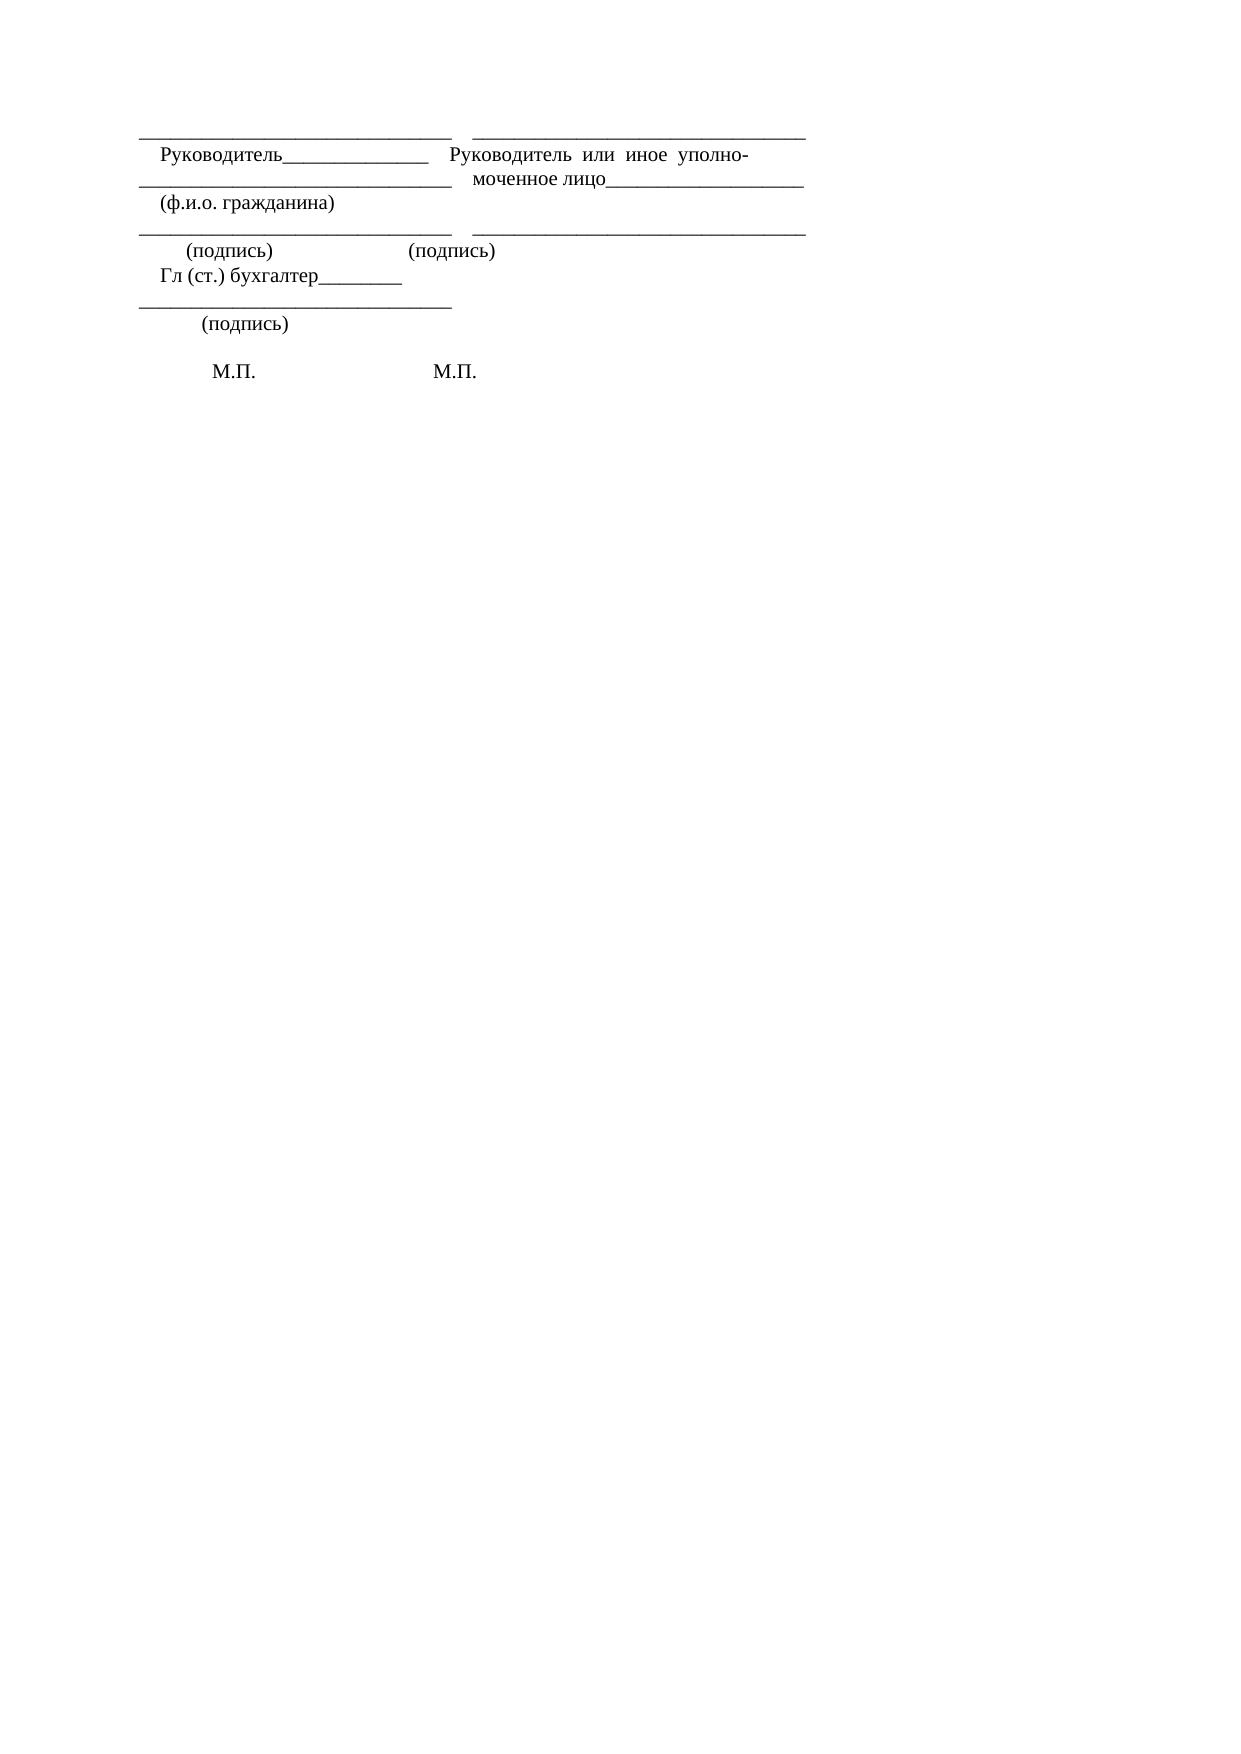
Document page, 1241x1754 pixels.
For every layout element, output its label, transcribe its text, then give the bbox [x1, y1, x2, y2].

text ______________________________ ________________________________ [118, 214, 1122, 238]
text (подпись) (подпись) [118, 238, 1122, 262]
text ______________________________ [118, 287, 1122, 311]
text Гл (ст.) бухгалтер________ [118, 262, 1122, 287]
text Руководитель______________ Руководитель или иное уполно- [118, 142, 1122, 166]
text (ф.и.о. гражданина) [118, 190, 1122, 214]
text ______________________________ моченное лицо___________________ [118, 166, 1122, 190]
text ______________________________ ________________________________ [118, 118, 1122, 142]
text М.П. М.П. [118, 359, 1122, 383]
text (подпись) [118, 311, 1122, 335]
